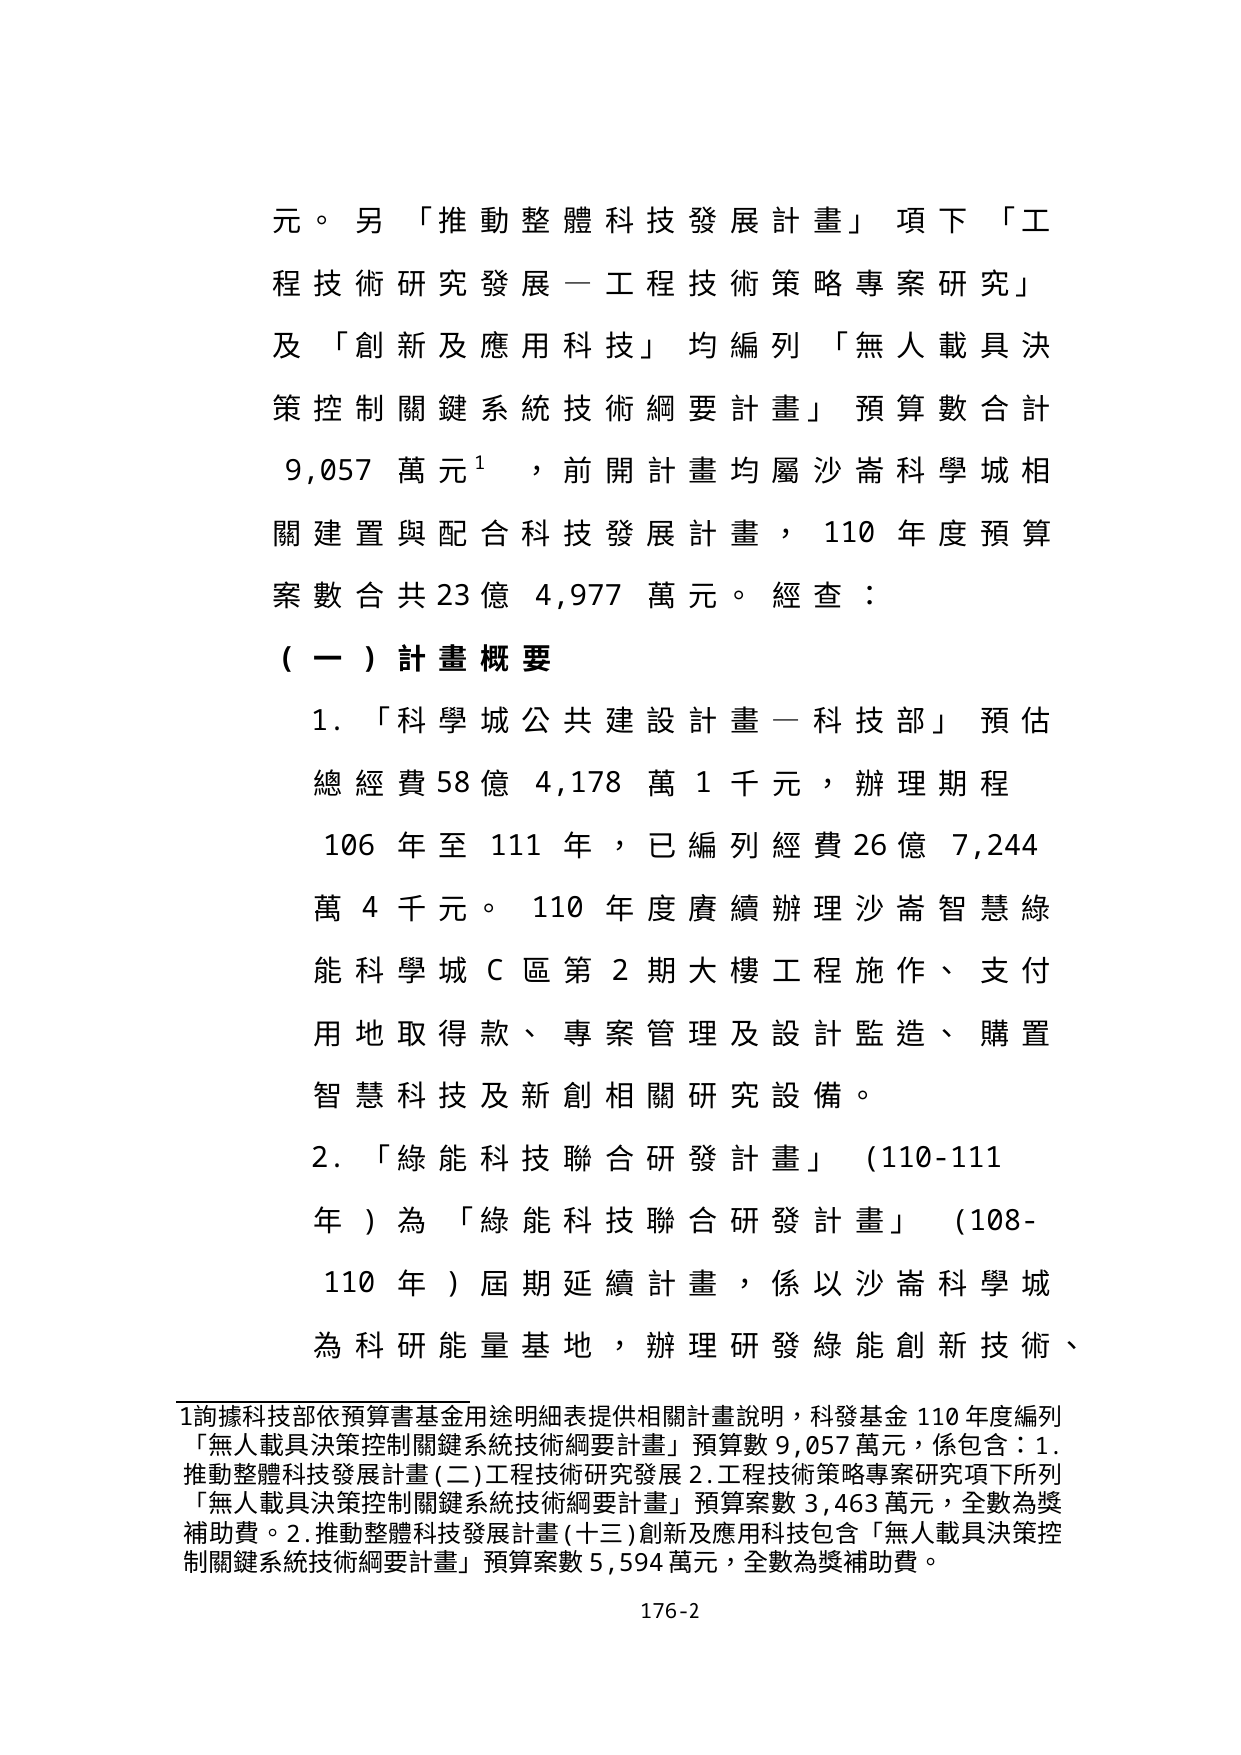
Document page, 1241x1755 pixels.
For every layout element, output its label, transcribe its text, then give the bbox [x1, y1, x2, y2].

text 詢據科技部依預算書基金用途明細表提供相關計畫說明，科發基金110年度編列「無人載具決策控制關鍵系統技術綱要計畫」預算數9,057萬元，係包含：1.推動整體科技發展計畫(二)工程技術研究發展2.工程技術策略專案研究項下所列「無人載具決策控制關鍵系統技術綱要計畫」預算案數3,463萬元，全數為獎補助費。2.推動整體科技發展計畫(十三)創新及應用科技包含「無人載具決策控制關鍵系統技術綱要計畫」預算案數5,594萬元，全數為獎補助費。 [178, 1402, 1063, 1577]
text 元。另「推動整體科技發展計畫」項下「工程技術研究發展—工程技術策略專案研究」及「創新及應用科技」均編列「無人載具決策控制關鍵系統技術綱要計畫」預算數合計9,057萬元，前開計畫均屬沙崙科學城相關建置與配合科技發展計畫，110年度預算案數合共23億4,977萬元。經查： [241, 177, 1057, 615]
text 2.「綠能科技聯合研發計畫」(110-111年)為「綠能科技聯合研發計畫」(108-110年)屆期延續計畫，係以沙崙科學城為科研能量基地，辦理研發綠能創新技術、綠能應用技術合作、策略推動與協調。 [271, 1115, 1057, 1365]
text (一)計畫概要 [241, 615, 1057, 677]
text 1.「科學城公共建設計畫—科技部」預估總經費58億4,178萬1千元，辦理期程106年至111年，已編列經費26億7,244萬4千元。110年度賡續辦理沙崙智慧綠能科學城C區第2期大樓工程施作、支付用地取得款、專案管理及設計監造、購置智慧科技及新創相關研究設備。 [271, 677, 1057, 1115]
